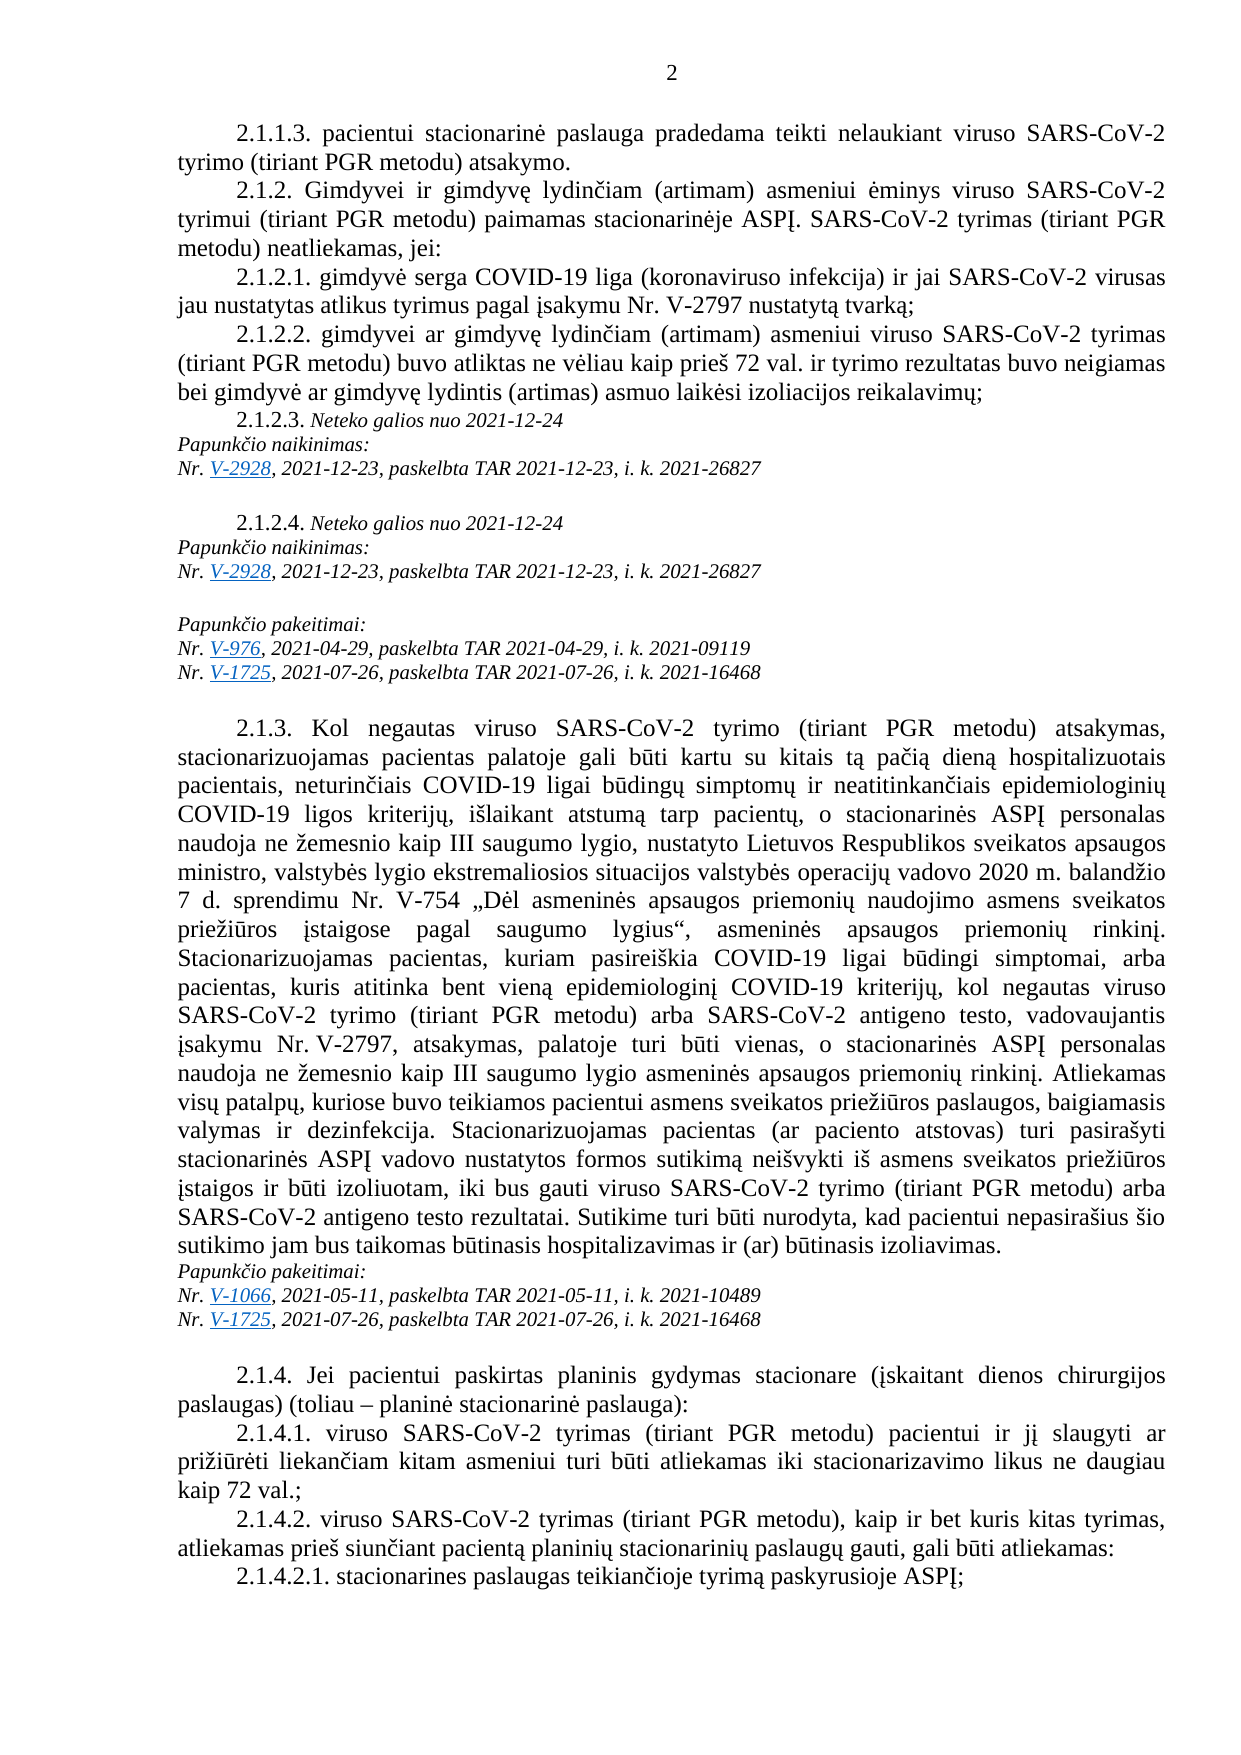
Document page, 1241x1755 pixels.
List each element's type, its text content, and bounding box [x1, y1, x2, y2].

text Nr. V-1725, 2021-07-26, paskelbta TAR 2021-07-26, i. k. 2021-16468 [177, 1307, 1167, 1331]
text Papunkčio naikinimas: [177, 535, 1167, 559]
text Nr. V-976, 2021-04-29, paskelbta TAR 2021-04-29, i. k. 2021-09119 [177, 636, 1167, 660]
text 2.1.2. Gimdyvei ir gimdyvę lydinčiam (artimam) asmeniui ėminys viruso SARS-CoV-2 tyrimui (tiriant PGR metodu) paimamas stacionarinėje ASPĮ. SARS-CoV-2 tyrimas (tiriant PGR metodu) neatliekamas, jei: [177, 176, 1167, 262]
text Nr. V-1725, 2021-07-26, paskelbta TAR 2021-07-26, i. k. 2021-16468 [177, 660, 1167, 684]
text 2.1.4. Jei pacientui paskirtas planinis gydymas stacionare (įskaitant dienos chirurgijos paslaugas) (toliau – planinė stacionarinė paslauga): [177, 1360, 1167, 1418]
text Papunkčio naikinimas: [177, 432, 1167, 456]
text Papunkčio pakeitimai: [177, 1259, 1167, 1283]
text 2.1.2.4. Neteko galios nuo 2021-12-24 [177, 509, 1167, 535]
text 2.1.4.1. viruso SARS-CoV-2 tyrimas (tiriant PGR metodu) pacientui ir jį slaugyti ar prižiūrėti liekančiam kitam asmeniui turi būti atliekamas iki stacionarizavimo likus ne daugiau kaip 72 val.; [177, 1418, 1167, 1504]
text Nr. V-1066, 2021-05-11, paskelbta TAR 2021-05-11, i. k. 2021-10489 [177, 1283, 1167, 1307]
text 2.1.1.3. pacientui stacionarinė paslauga pradedama teikti nelaukiant viruso SARS-CoV-2 tyrimo (tiriant PGR metodu) atsakymo. [177, 118, 1167, 176]
text 2.1.4.2.1. stacionarines paslaugas teikiančioje tyrimą paskyrusioje ASPĮ; [177, 1561, 1167, 1590]
text 2.1.2.3. Neteko galios nuo 2021-12-24 [177, 406, 1167, 432]
text Papunkčio pakeitimai: [177, 612, 1167, 636]
text Nr. V-2928, 2021-12-23, paskelbta TAR 2021-12-23, i. k. 2021-26827 [177, 456, 1167, 480]
text 2.1.3. Kol negautas viruso SARS-CoV-2 tyrimo (tiriant PGR metodu) atsakymas, stacionarizuojamas pacientas palatoje gali būti kartu su kitais tą pačią dieną hospitalizuotais pacientais, neturinčiais COVID-19 ligai būdingų simptomų ir neatitinkančiais epidemiologinių COVID-19 ligos kriterijų, išlaikant atstumą tarp pacientų, o stacionarinės ASPĮ personalas naudoja ne žemesnio kaip III saugumo lygio, nustatyto Lietuvos Respublikos sveikatos apsaugos ministro, valstybės lygio ekstremaliosios situacijos valstybės operacijų vadovo 2020 m. balandžio 7 d. sprendimu Nr. V-754 „Dėl asmeninės apsaugos priemonių naudojimo asmens sveikatos priežiūros įstaigose pagal saugumo lygius“, asmeninės apsaugos priemonių rinkinį. Stacionarizuojamas pacientas, kuriam pasireiškia COVID-19 ligai būdingi simptomai, arba pacientas, kuris atitinka bent vieną epidemiologinį COVID-19 kriterijų, kol negautas viruso SARS-CoV-2 tyrimo (tiriant PGR metodu) arba SARS-CoV-2 antigeno testo, vadovaujantis įsakymu Nr. V-2797, atsakymas, palatoje turi būti vienas, o stacionarinės ASPĮ personalas naudoja ne žemesnio kaip III saugumo lygio asmeninės apsaugos priemonių rinkinį. Atliekamas visų patalpų, kuriose buvo teikiamos pacientui asmens sveikatos priežiūros paslaugos, baigiamasis valymas ir dezinfekcija. Stacionarizuojamas pacientas (ar paciento atstovas) turi pasirašyti stacionarinės ASPĮ vadovo nustatytos formos sutikimą neišvykti iš asmens sveikatos priežiūros įstaigos ir būti izoliuotam, iki bus gauti viruso SARS-CoV-2 tyrimo (tiriant PGR metodu) arba SARS-CoV-2 antigeno testo rezultatai. Sutikime turi būti nurodyta, kad pacientui nepasirašius šio sutikimo jam bus taikomas būtinasis hospitalizavimas ir (ar) būtinasis izoliavimas. [177, 713, 1167, 1259]
text 2.1.4.2. viruso SARS-CoV-2 tyrimas (tiriant PGR metodu), kaip ir bet kuris kitas tyrimas, atliekamas prieš siunčiant pacientą planinių stacionarinių paslaugų gauti, gali būti atliekamas: [177, 1504, 1167, 1561]
text Nr. V-2928, 2021-12-23, paskelbta TAR 2021-12-23, i. k. 2021-26827 [177, 559, 1167, 583]
text 2.1.2.2. gimdyvei ar gimdyvę lydinčiam (artimam) asmeniui viruso SARS-CoV-2 tyrimas (tiriant PGR metodu) buvo atliktas ne vėliau kaip prieš 72 val. ir tyrimo rezultatas buvo neigiamas bei gimdyvė ar gimdyvę lydintis (artimas) asmuo laikėsi izoliacijos reikalavimų; [177, 319, 1167, 406]
text 2.1.2.1. gimdyvė serga COVID-19 liga (koronaviruso infekcija) ir jai SARS-CoV-2 virusas jau nustatytas atlikus tyrimus pagal įsakymu Nr. V-2797 nustatytą tvarką; [177, 262, 1167, 319]
